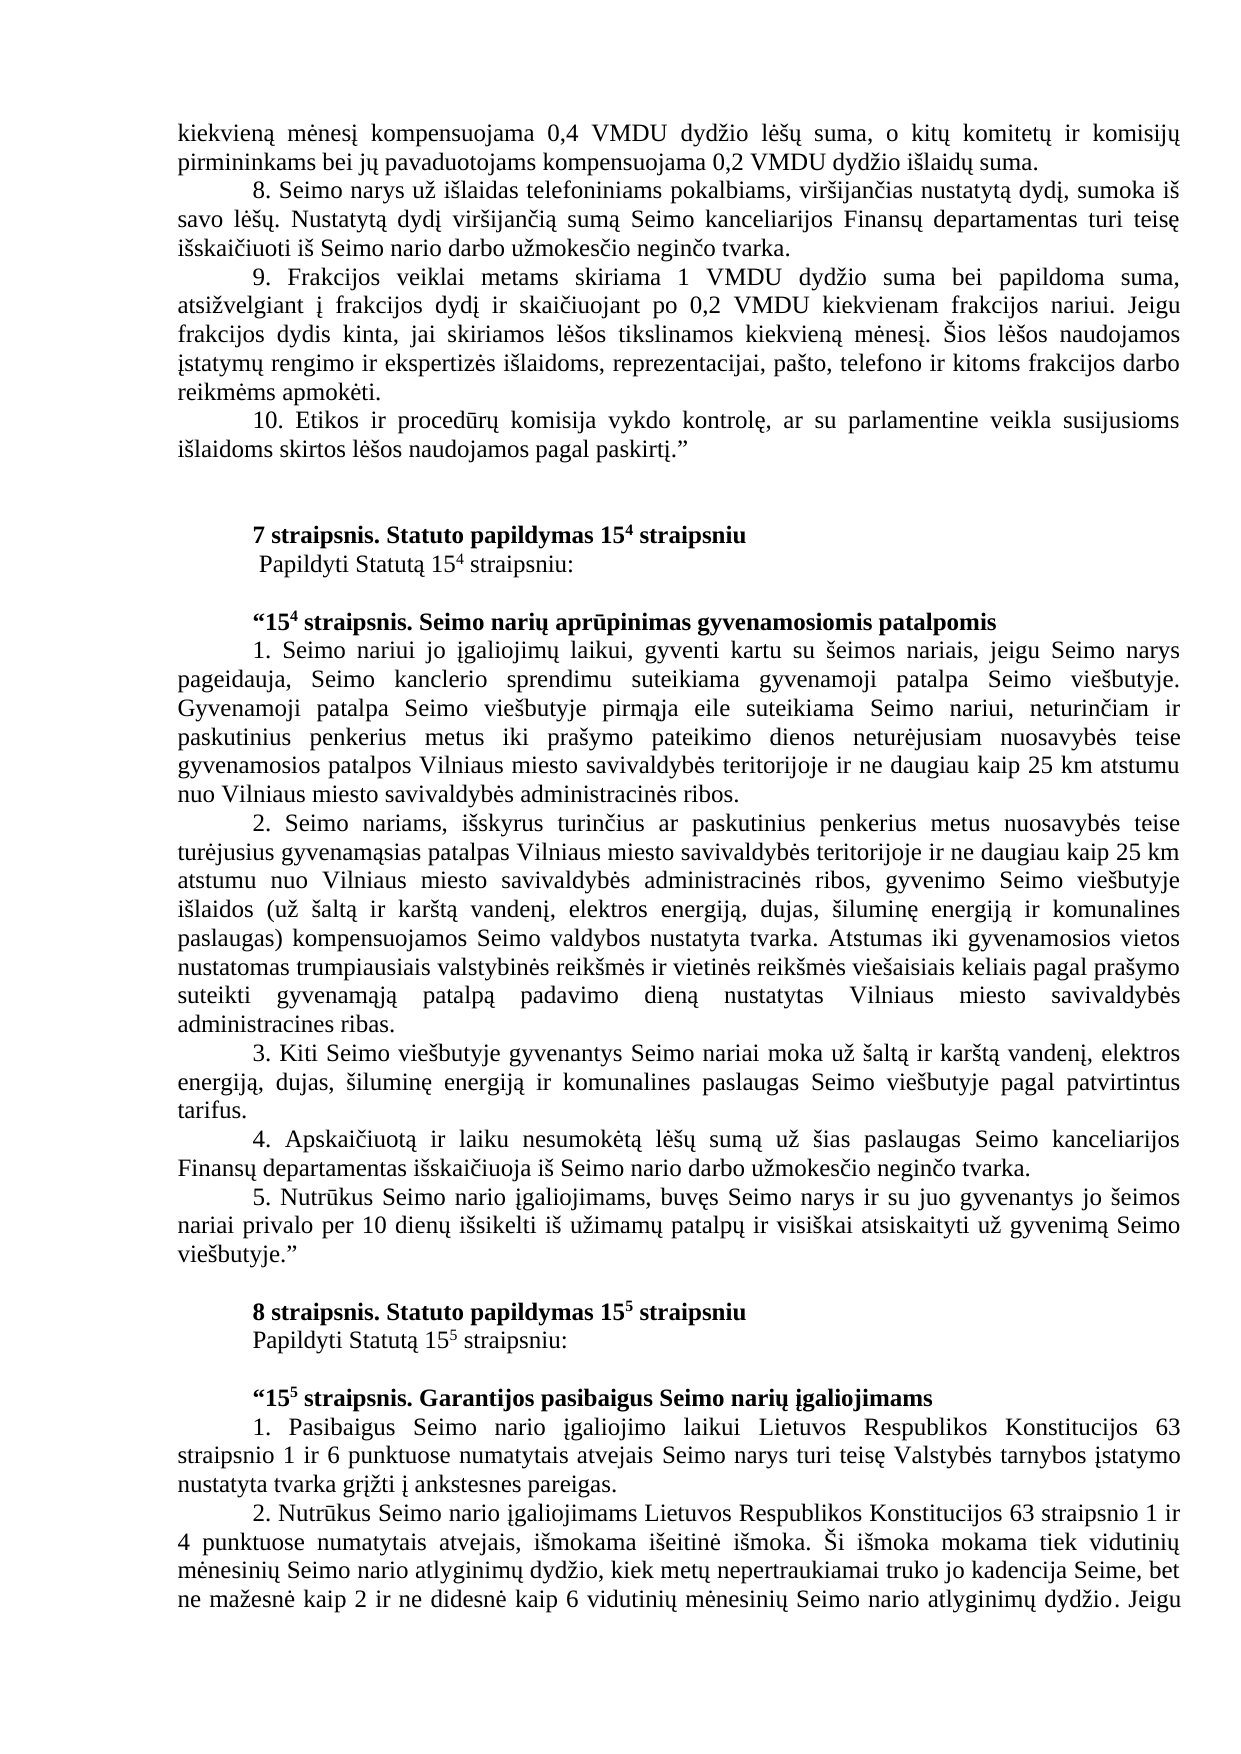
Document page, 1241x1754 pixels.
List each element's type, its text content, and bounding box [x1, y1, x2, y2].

text 10. Etikos ir procedūrų komisija vykdo kontrolę, ar su parlamentine veikla susijusioms išlaidoms skirtos lėšos naudojamos pagal paskirtį.” [177, 406, 1181, 463]
text 2. Seimo nariams, išskyrus turinčius ar paskutinius penkerius metus nuosavybės teise turėjusius gyvenamąsias patalpas Vilniaus miesto savivaldybės teritorijoje ir ne daugiau kaip 25 km atstumu nuo Vilniaus miesto savivaldybės administracinės ribos, gyvenimo Seimo viešbutyje išlaidos (už šaltą ir karštą vandenį, elektros energiją, dujas, šiluminę energiją ir komunalines paslaugas) kompensuojamos Seimo valdybos nustatyta tvarka. Atstumas iki gyvenamosios vietos nustatomas trumpiausiais valstybinės reikšmės ir vietinės reikšmės viešaisiais keliais pagal prašymo suteikti gyvenamąją patalpą padavimo dieną nustatytas Vilniaus miesto savivaldybės administracines ribas. [177, 808, 1181, 1038]
text kiekvieną mėnesį kompensuojama 0,4 VMDU dydžio lėšų suma, o kitų komitetų ir komisijų pirmininkams bei jų pavaduotojams kompensuojama 0,2 VMDU dydžio išlaidų suma. [177, 118, 1181, 176]
text 8. Seimo narys už išlaidas telefoniniams pokalbiams, viršijančias nustatytą dydį, sumoka iš savo lėšų. Nustatytą dydį viršijančią sumą Seimo kanceliarijos Finansų departamentas turi teisę išskaičiuoti iš Seimo nario darbo užmokesčio neginčo tvarka. [177, 176, 1181, 262]
text 1. Seimo nariui jo įgaliojimų laikui, gyventi kartu su šeimos nariais, jeigu Seimo narys pageidauja, Seimo kanclerio sprendimu suteikiama gyvenamoji patalpa Seimo viešbutyje. Gyvenamoji patalpa Seimo viešbutyje pirmąja eile suteikiama Seimo nariui, neturinčiam ir paskutinius penkerius metus iki prašymo pateikimo dienos neturėjusiam nuosavybės teise gyvenamosios patalpos Vilniaus miesto savivaldybės teritorijoje ir ne daugiau kaip 25 km atstumu nuo Vilniaus miesto savivaldybės administracinės ribos. [177, 636, 1181, 808]
text 2. Nutrūkus Seimo nario įgaliojimams Lietuvos Respublikos Konstitucijos 63 straipsnio 1 ir 4 punktuose numatytais atvejais, išmokama išeitinė išmoka. Ši išmoka mokama tiek vidutinių mėnesinių Seimo nario atlyginimų dydžio, kiek metų nepertraukiamai truko jo kadencija Seime, bet ne mažesnė kaip 2 ir ne didesnė kaip 6 vidutinių mėnesinių Seimo nario atlyginimų dydžio. Jeigu [177, 1498, 1181, 1613]
text 8 straipsnis. Statuto papildymas 155 straipsniu [177, 1297, 1181, 1326]
text Papildyti Statutą 154 straipsniu: [177, 549, 1181, 578]
text 1. Pasibaigus Seimo nario įgaliojimo laikui Lietuvos Respublikos Konstitucijos 63 straipsnio 1 ir 6 punktuose numatytais atvejais Seimo narys turi teisę Valstybės tarnybos įstatymo nustatyta tvarka grįžti į ankstesnes pareigas. [177, 1412, 1181, 1498]
text 3. Kiti Seimo viešbutyje gyvenantys Seimo nariai moka už šaltą ir karštą vandenį, elektros energiją, dujas, šiluminę energiją ir komunalines paslaugas Seimo viešbutyje pagal patvirtintus tarifus. [177, 1038, 1181, 1124]
text “154 straipsnis. Seimo narių aprūpinimas gyvenamosiomis patalpomis [177, 607, 1181, 636]
text 5. Nutrūkus Seimo nario įgaliojimams, buvęs Seimo narys ir su juo gyvenantys jo šeimos nariai privalo per 10 dienų išsikelti iš užimamų patalpų ir visiškai atsiskaityti už gyvenimą Seimo viešbutyje.” [177, 1182, 1181, 1268]
text “155 straipsnis. Garantijos pasibaigus Seimo narių įgaliojimams [177, 1383, 1181, 1412]
text 4. Apskaičiuotą ir laiku nesumokėtą lėšų sumą už šias paslaugas Seimo kanceliarijos Finansų departamentas išskaičiuoja iš Seimo nario darbo užmokesčio neginčo tvarka. [177, 1124, 1181, 1182]
text Papildyti Statutą 155 straipsniu: [177, 1326, 1181, 1354]
text 7 straipsnis. Statuto papildymas 154 straipsniu [177, 521, 1181, 549]
text 9. Frakcijos veiklai metams skiriama 1 VMDU dydžio suma bei papildoma suma, atsižvelgiant į frakcijos dydį ir skaičiuojant po 0,2 VMDU kiekvienam frakcijos nariui. Jeigu frakcijos dydis kinta, jai skiriamos lėšos tikslinamos kiekvieną mėnesį. Šios lėšos naudojamos įstatymų rengimo ir ekspertizės išlaidoms, reprezentacijai, pašto, telefono ir kitoms frakcijos darbo reikmėms apmokėti. [177, 262, 1181, 406]
